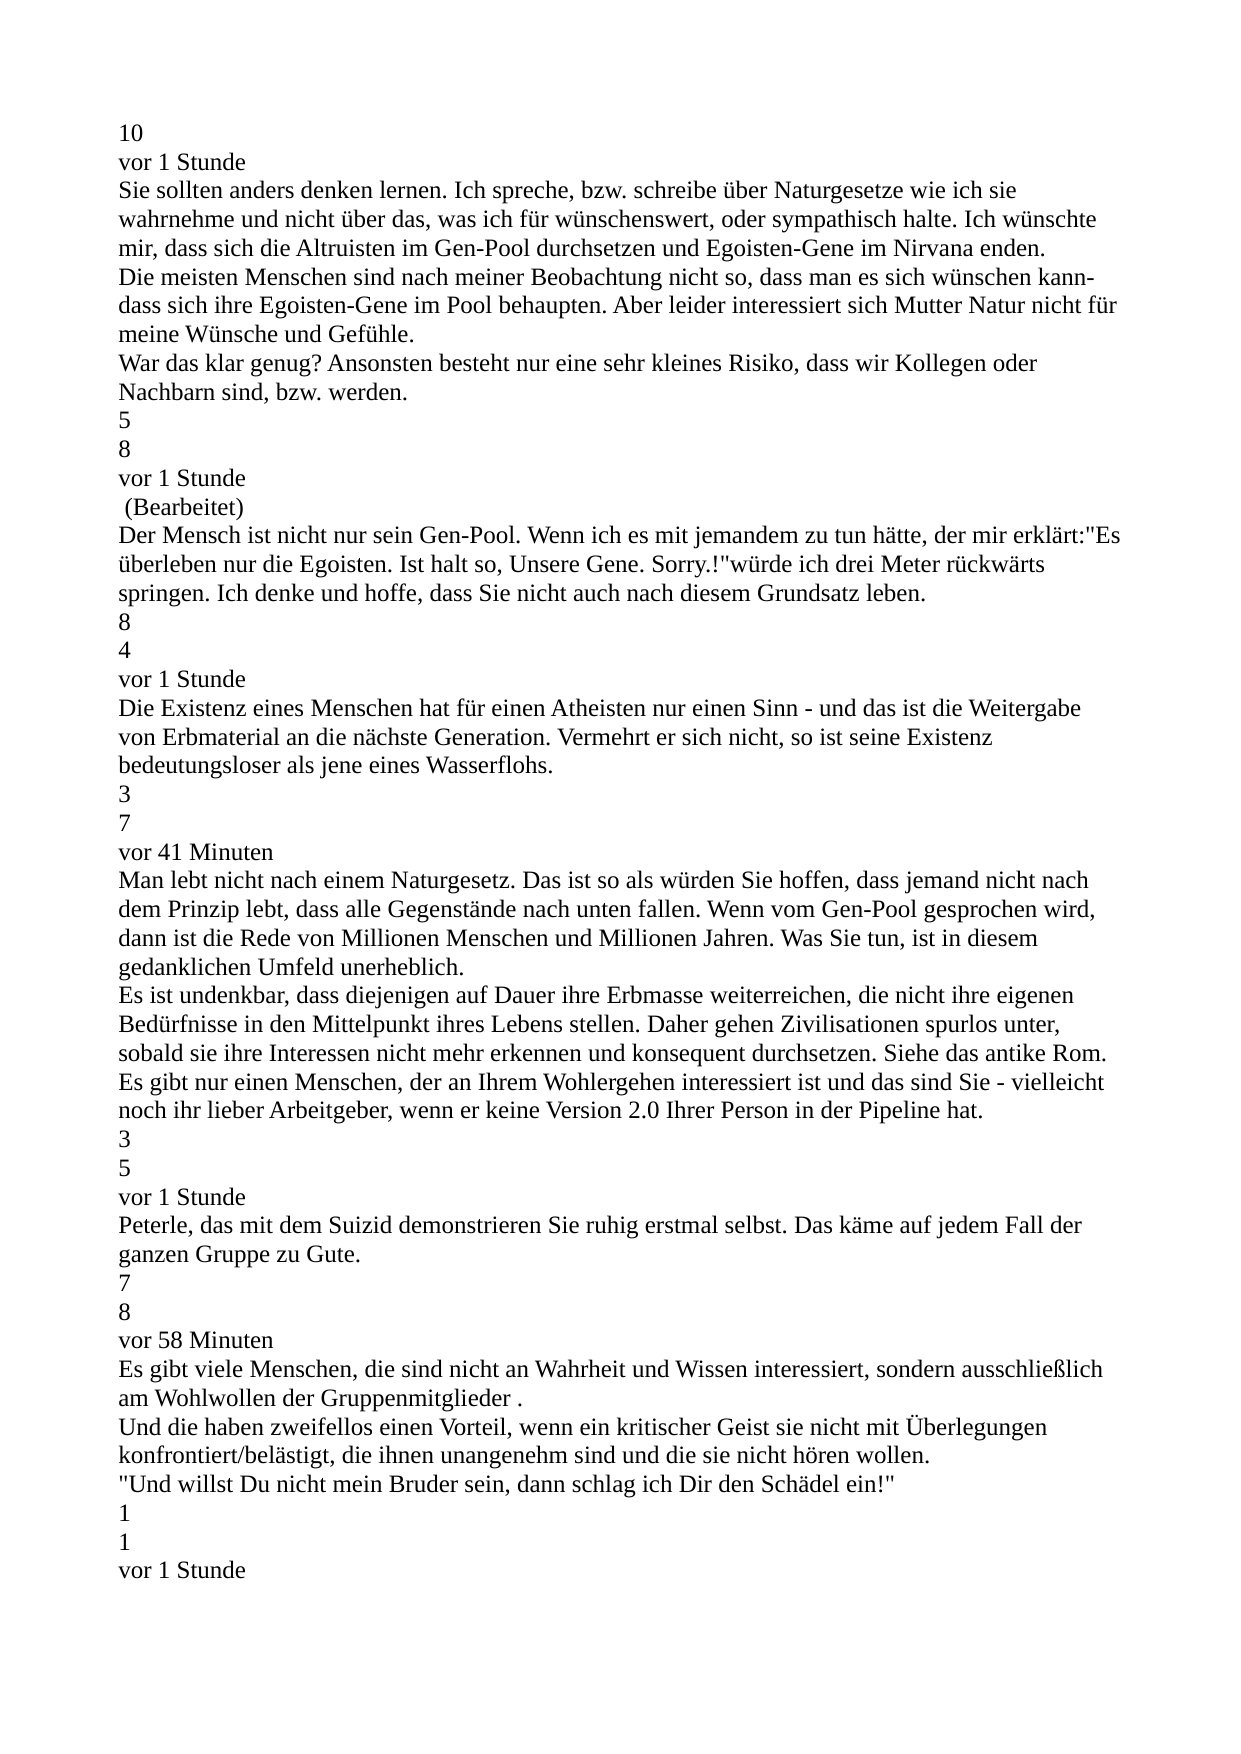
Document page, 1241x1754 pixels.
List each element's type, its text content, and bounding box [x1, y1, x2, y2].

text Es gibt nur einen Menschen, der an Ihrem Wohlergehen interessiert ist und das sind Sie - vielleicht noch ihr lieber Arbeitgeber, wenn er keine Version 2.0 Ihrer Person in der Pipeline hat. [118, 1067, 1122, 1124]
text 7 [118, 1268, 1122, 1297]
text vor 41 Minuten [118, 837, 1122, 866]
text 1 [118, 1498, 1122, 1527]
text Es gibt viele Menschen, die sind nicht an Wahrheit und Wissen interessiert, sondern ausschließlich am Wohlwollen der Gruppenmitglieder . [118, 1354, 1122, 1412]
text Der Mensch ist nicht nur sein Gen-Pool. Wenn ich es mit jemandem zu tun hätte, der mir erklärt:"Es überleben nur die Egoisten. Ist halt so, Unsere Gene. Sorry.!"würde ich drei Meter rückwärts springen. Ich denke und hoffe, dass Sie nicht auch nach diesem Grundsatz leben. [118, 521, 1122, 607]
text Und die haben zweifellos einen Vorteil, wenn ein kritischer Geist sie nicht mit Überlegungen konfrontiert/belästigt, die ihnen unangenehm sind und die sie nicht hören wollen. [118, 1412, 1122, 1469]
text vor 1 Stunde [118, 147, 1122, 176]
text War das klar genug? Ansonsten besteht nur eine sehr kleines Risiko, dass wir Kollegen oder Nachbarn sind, bzw. werden. [118, 348, 1122, 406]
text Peterle, das mit dem Suizid demonstrieren Sie ruhig erstmal selbst. Das käme auf jedem Fall der ganzen Gruppe zu Gute. [118, 1211, 1122, 1268]
text vor 1 Stunde [118, 1182, 1122, 1211]
text 8 [118, 1297, 1122, 1326]
text 1 [118, 1527, 1122, 1556]
text 3 [118, 779, 1122, 808]
text 8 [118, 434, 1122, 463]
text Es ist undenkbar, dass diejenigen auf Dauer ihre Erbmasse weiterreichen, die nicht ihre eigenen Bedürfnisse in den Mittelpunkt ihres Lebens stellen. Daher gehen Zivilisationen spurlos unter, sobald sie ihre Interessen nicht mehr erkennen und konsequent durchsetzen. Siehe das antike Rom. [118, 981, 1122, 1067]
text 5 [118, 1153, 1122, 1182]
text Die meisten Menschen sind nach meiner Beobachtung nicht so, dass man es sich wünschen kann- dass sich ihre Egoisten-Gene im Pool behaupten. Aber leider interessiert sich Mutter Natur nicht für meine Wünsche und Gefühle. [118, 262, 1122, 348]
text 8 [118, 607, 1122, 636]
text 10 [118, 118, 1122, 147]
text vor 1 Stunde [118, 1556, 1122, 1584]
text vor 1 Stunde [118, 664, 1122, 693]
text vor 58 Minuten [118, 1326, 1122, 1354]
text vor 1 Stunde [118, 463, 1122, 492]
text Sie sollten anders denken lernen. Ich spreche, bzw. schreibe über Naturgesetze wie ich sie wahrnehme und nicht über das, was ich für wünschenswert, oder sympathisch halte. Ich wünschte mir, dass sich die Altruisten im Gen-Pool durchsetzen und Egoisten-Gene im Nirvana enden. [118, 176, 1122, 262]
text "Und willst Du nicht mein Bruder sein, dann schlag ich Dir den Schädel ein!" [118, 1469, 1122, 1498]
text 5 [118, 406, 1122, 434]
text Die Existenz eines Menschen hat für einen Atheisten nur einen Sinn - und das ist die Weitergabe von Erbmaterial an die nächste Generation. Vermehrt er sich nicht, so ist seine Existenz bedeutungsloser als jene eines Wasserflohs. [118, 693, 1122, 779]
text Man lebt nicht nach einem Naturgesetz. Das ist so als würden Sie hoffen, dass jemand nicht nach dem Prinzip lebt, dass alle Gegenstände nach unten fallen. Wenn vom Gen-Pool gesprochen wird, dann ist die Rede von Millionen Menschen und Millionen Jahren. Was Sie tun, ist in diesem gedanklichen Umfeld unerheblich. [118, 866, 1122, 981]
text 7 [118, 808, 1122, 837]
text 4 [118, 636, 1122, 664]
text 3 [118, 1124, 1122, 1153]
text (Bearbeitet) [118, 492, 1122, 521]
